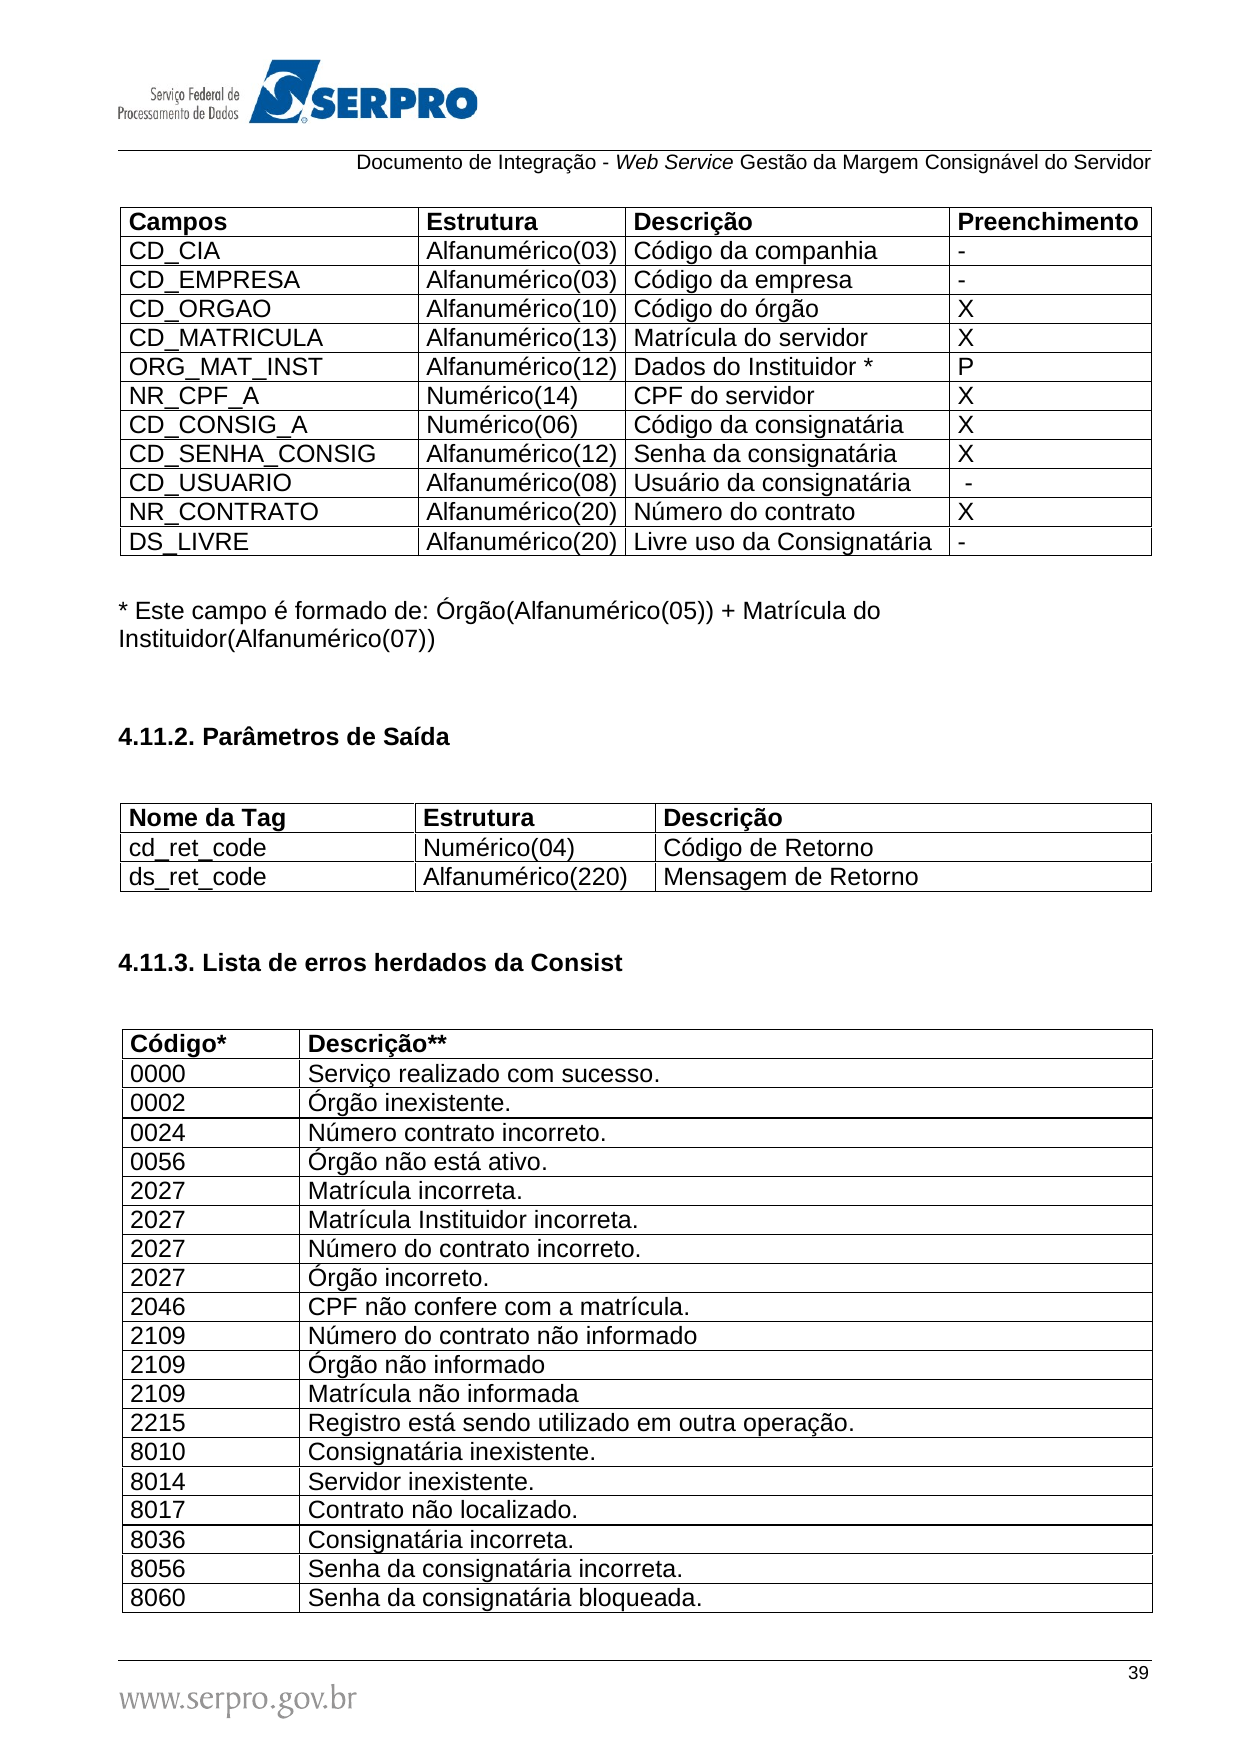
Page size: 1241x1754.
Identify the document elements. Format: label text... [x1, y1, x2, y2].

table_header Campos [121, 208, 418, 236]
table_cell Mensagem de Retorno [656, 863, 1151, 891]
table_cell Consignatária inexistente. [300, 1438, 1152, 1466]
table_cell NR_CPF_A [121, 382, 418, 410]
table_cell Número do contrato incorreto. [300, 1235, 1152, 1263]
table_cell CD_CONSIG_A [121, 411, 418, 439]
table_cell Senha da consignatária incorreta. [300, 1555, 1152, 1583]
table_cell 2046 [123, 1293, 299, 1321]
table_cell Número do contrato [626, 498, 949, 526]
table_cell ORG_MAT_INST [121, 353, 418, 381]
table_cell Número do contrato não informado [300, 1322, 1152, 1350]
table_cell Matrícula Instituidor incorreta. [300, 1206, 1152, 1234]
table_cell 2215 [123, 1409, 299, 1437]
table_header Estrutura [416, 804, 655, 832]
table_cell X [950, 411, 1151, 439]
table_header Código* [123, 1030, 299, 1058]
table_cell 8036 [123, 1526, 299, 1553]
table_cell - [950, 469, 1151, 497]
picture [118, 59, 478, 124]
table_header Preenchimento [950, 208, 1151, 236]
table_cell Contrato não localizado. [300, 1496, 1152, 1524]
table_cell Consignatária incorreta. [300, 1526, 1152, 1553]
table_cell CPF não confere com a matrícula. [300, 1293, 1152, 1321]
table_cell 0000 [123, 1060, 299, 1087]
table_cell Alfanumérico(03) [419, 266, 625, 294]
table_cell 2027 [123, 1235, 299, 1263]
table_cell 2027 [123, 1206, 299, 1234]
table_cell Alfanumérico(20) [419, 498, 625, 526]
table_cell CD_EMPRESA [121, 266, 418, 294]
table_cell CD_ORGAO [121, 295, 418, 323]
table_cell Código de Retorno [656, 834, 1151, 861]
table_cell CD_CIA [121, 237, 418, 265]
table_cell 0024 [123, 1119, 299, 1147]
table_cell 8014 [123, 1468, 299, 1495]
table_cell 2027 [123, 1264, 299, 1292]
table_cell CPF do servidor [626, 382, 949, 410]
table_header Descrição [626, 208, 949, 236]
table_cell Alfanumérico(12) [419, 353, 625, 381]
table_cell Código da consignatária [626, 411, 949, 439]
table_header Estrutura [419, 208, 625, 236]
table_cell DS_LIVRE [121, 528, 418, 555]
table_cell Órgão inexistente. [300, 1089, 1152, 1117]
table_cell Servidor inexistente. [300, 1468, 1152, 1495]
table_cell Usuário da consignatária [626, 469, 949, 497]
table_header Nome da Tag [121, 804, 414, 832]
table_cell 2109 [123, 1322, 299, 1350]
table_cell Órgão não informado [300, 1351, 1152, 1379]
table_cell Numérico(14) [419, 382, 625, 410]
table_cell 0002 [123, 1089, 299, 1117]
table_cell Matrícula incorreta. [300, 1177, 1152, 1205]
table_cell CD_SENHA_CONSIG [121, 440, 418, 468]
table_cell Senha da consignatária [626, 440, 949, 468]
table_cell CD_USUARIO [121, 469, 418, 497]
table_cell 8056 [123, 1555, 299, 1583]
table_cell X [950, 382, 1151, 410]
table_cell Serviço realizado com sucesso. [300, 1060, 1152, 1087]
table_cell X [950, 295, 1151, 323]
table_cell 2109 [123, 1380, 299, 1408]
table_cell X [950, 324, 1151, 352]
table_cell Código da empresa [626, 266, 949, 294]
table_cell 2109 [123, 1351, 299, 1379]
table_cell Dados do Instituidor * [626, 353, 949, 381]
table_cell Alfanumérico(220) [416, 863, 655, 891]
table_cell Alfanumérico(10) [419, 295, 625, 323]
table_cell Alfanumérico(08) [419, 469, 625, 497]
table_header Descrição [656, 804, 1151, 832]
table_cell Órgão não está ativo. [300, 1148, 1152, 1176]
table_cell - [950, 528, 1151, 555]
table_cell - [950, 266, 1151, 294]
text * Este campo é formado de: Órgão(Alfanumérico(05)) + Matrícula do Instituidor(Alfanumérico(07)) [118, 597, 1152, 653]
subtitle Lista de erros herdados da Consist [118, 949, 1152, 977]
subtitle Parâmetros de Saída [118, 723, 1152, 751]
table_cell X [950, 498, 1151, 526]
table_cell Matrícula do servidor [626, 324, 949, 352]
table_cell X [950, 440, 1151, 468]
table_cell 8010 [123, 1438, 299, 1466]
table_cell cd_ret_code [121, 834, 414, 861]
table_cell 0056 [123, 1148, 299, 1176]
table_cell 2027 [123, 1177, 299, 1205]
table_cell Órgão incorreto. [300, 1264, 1152, 1292]
table_cell Código do órgão [626, 295, 949, 323]
table_cell - [950, 237, 1151, 265]
table_cell CD_MATRICULA [121, 324, 418, 352]
table_cell NR_CONTRATO [121, 498, 418, 526]
table_cell Registro está sendo utilizado em outra operação. [300, 1409, 1152, 1437]
table_cell Matrícula não informada [300, 1380, 1152, 1408]
table_cell Alfanumérico(20) [419, 528, 625, 555]
table_cell 8060 [123, 1584, 299, 1612]
table_cell Numérico(04) [416, 834, 655, 861]
table_cell 8017 [123, 1496, 299, 1524]
table_cell Número contrato incorreto. [300, 1119, 1152, 1147]
table_header Descrição** [300, 1030, 1152, 1058]
table_cell Livre uso da Consignatária [626, 528, 949, 555]
table_cell Alfanumérico(12) [419, 440, 625, 468]
table_cell Senha da consignatária bloqueada. [300, 1584, 1152, 1612]
table_cell P [950, 353, 1151, 381]
table_cell Código da companhia [626, 237, 949, 265]
table_cell Alfanumérico(13) [419, 324, 625, 352]
table_cell Numérico(06) [419, 411, 625, 439]
table_cell ds_ret_code [121, 863, 414, 891]
table_cell Alfanumérico(03) [419, 237, 625, 265]
